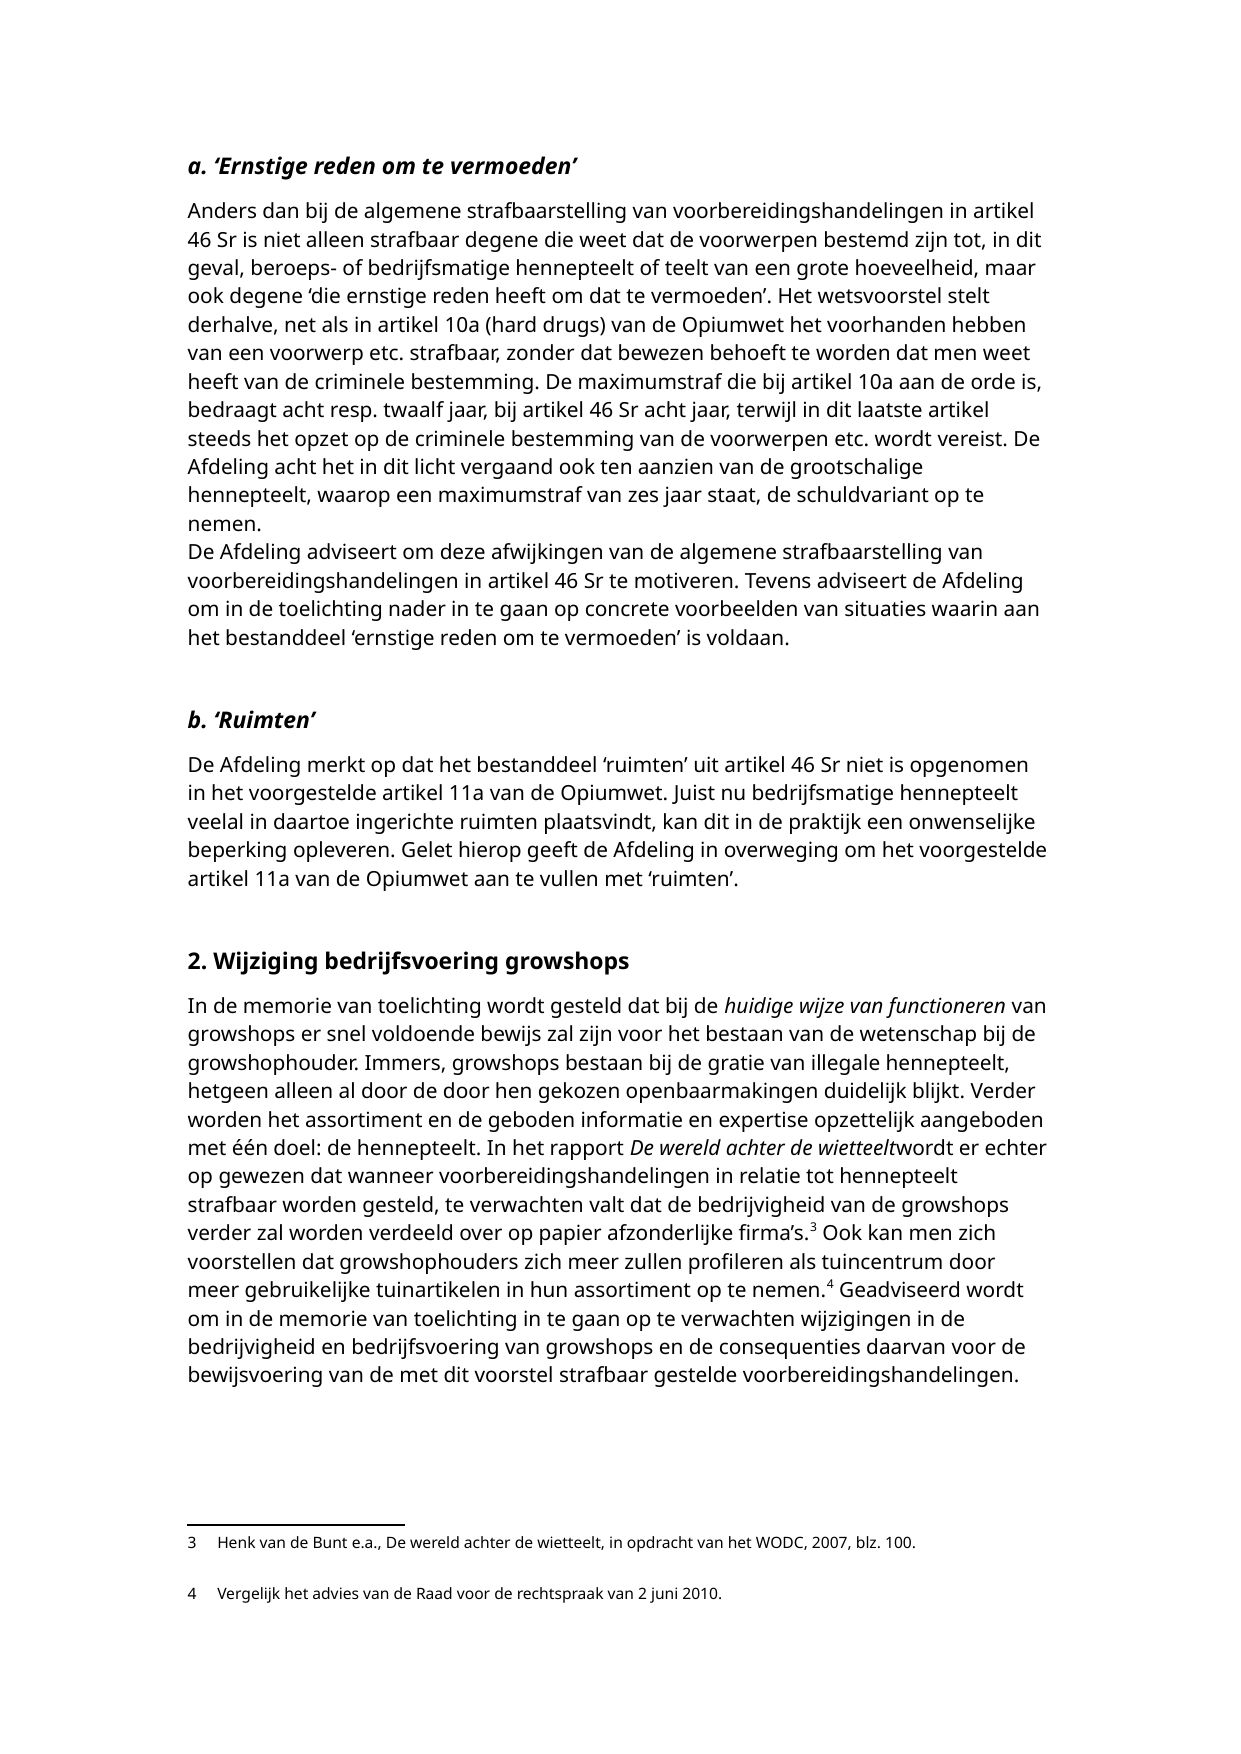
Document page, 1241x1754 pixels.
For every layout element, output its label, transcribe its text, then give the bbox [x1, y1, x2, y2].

text Henk van de Bunt e.a., De wereld achter de wietteelt, in opdracht van het WODC, 2007, blz. 100. [187, 1488, 1053, 1545]
text Vergelijk het advies van de Raad voor de rechtspraak van 2 juni 2010. [187, 1575, 1053, 1604]
text De Afdeling merkt op dat het bestanddeel ‘ruimten’ uit artikel 46 Sr niet is opgenomen in het voorgestelde artikel 11a van de Opiumwet. Juist nu bedrijfsmatige hennepteelt veelal in daartoe ingerichte ruimten plaatsvindt, kan dit in de praktijk een onwenselijke beperking opleveren. Gelet hierop geeft de Afdeling in overweging om het voorgestelde artikel 11a van de Opiumwet aan te vullen met ‘ruimten’. [187, 750, 1053, 892]
text Anders dan bij de algemene strafbaarstelling van voorbereidingshandelingen in artikel 46 Sr is niet alleen strafbaar degene die weet dat de voorwerpen bestemd zijn tot, in dit geval, beroeps- of bedrijfsmatige hennepteelt of teelt van een grote hoeveelheid, maar ook degene ‘die ernstige reden heeft om dat te vermoeden’. Het wetsvoorstel stelt derhalve, net als in artikel 10a (hard drugs) van de Opiumwet het voorhanden hebben van een voorwerp etc. strafbaar, zonder dat bewezen behoeft te worden dat men weet heeft van de criminele bestemming. De maximumstraf die bij artikel 10a aan de orde is, bedraagt acht resp. twaalf jaar, bij artikel 46 Sr acht jaar, terwijl in dit laatste artikel steeds het opzet op de criminele bestemming van de voorwerpen etc. wordt vereist. De Afdeling acht het in dit licht vergaand ook ten aanzien van de grootschalige hennepteelt, waarop een maximumstraf van zes jaar staat, de schuldvariant op te nemen. [187, 196, 1053, 537]
subtitle a. ‘Ernstige reden om te vermoeden’ [187, 150, 1053, 181]
subtitle 2. Wijziging bedrijfsvoering growshops [187, 945, 1053, 976]
subtitle b. ‘Ruimten’ [187, 704, 1053, 735]
text De Afdeling adviseert om deze afwijkingen van de algemene strafbaarstelling van voorbereidingshandelingen in artikel 46 Sr te motiveren. Tevens adviseert de Afdeling om in de toelichting nader in te gaan op concrete voorbeelden van situaties waarin aan het bestanddeel ‘ernstige reden om te vermoeden’ is voldaan. [187, 537, 1053, 651]
text In de memorie van toelichting wordt gesteld dat bij de huidige wijze van functioneren van growshops er snel voldoende bewijs zal zijn voor het bestaan van de wetenschap bij de growshophouder. Immers, growshops bestaan bij de gratie van illegale hennepteelt, hetgeen alleen al door de door hen gekozen openbaarmakingen duidelijk blijkt. Verder worden het assortiment en de geboden informatie en expertise opzettelijk aangeboden met één doel: de hennepteelt. In het rapport De wereld achter de wietteeltwordt er echter op gewezen dat wanneer voorbereidingshandelingen in relatie tot hennepteelt strafbaar worden gesteld, te verwachten valt dat de bedrijvigheid van de growshops verder zal worden verdeeld over op papier afzonderlijke firma’s. Ook kan men zich voorstellen dat growshophouders zich meer zullen profileren als tuincentrum door meer gebruikelijke tuinartikelen in hun assortiment op te nemen. Geadviseerd wordt om in de memorie van toelichting in te gaan op te verwachten wijzigingen in de bedrijvigheid en bedrijfsvoering van growshops en de consequenties daarvan voor de bewijsvoering van de met dit voorstel strafbaar gestelde voorbereidingshandelingen. [187, 991, 1053, 1389]
